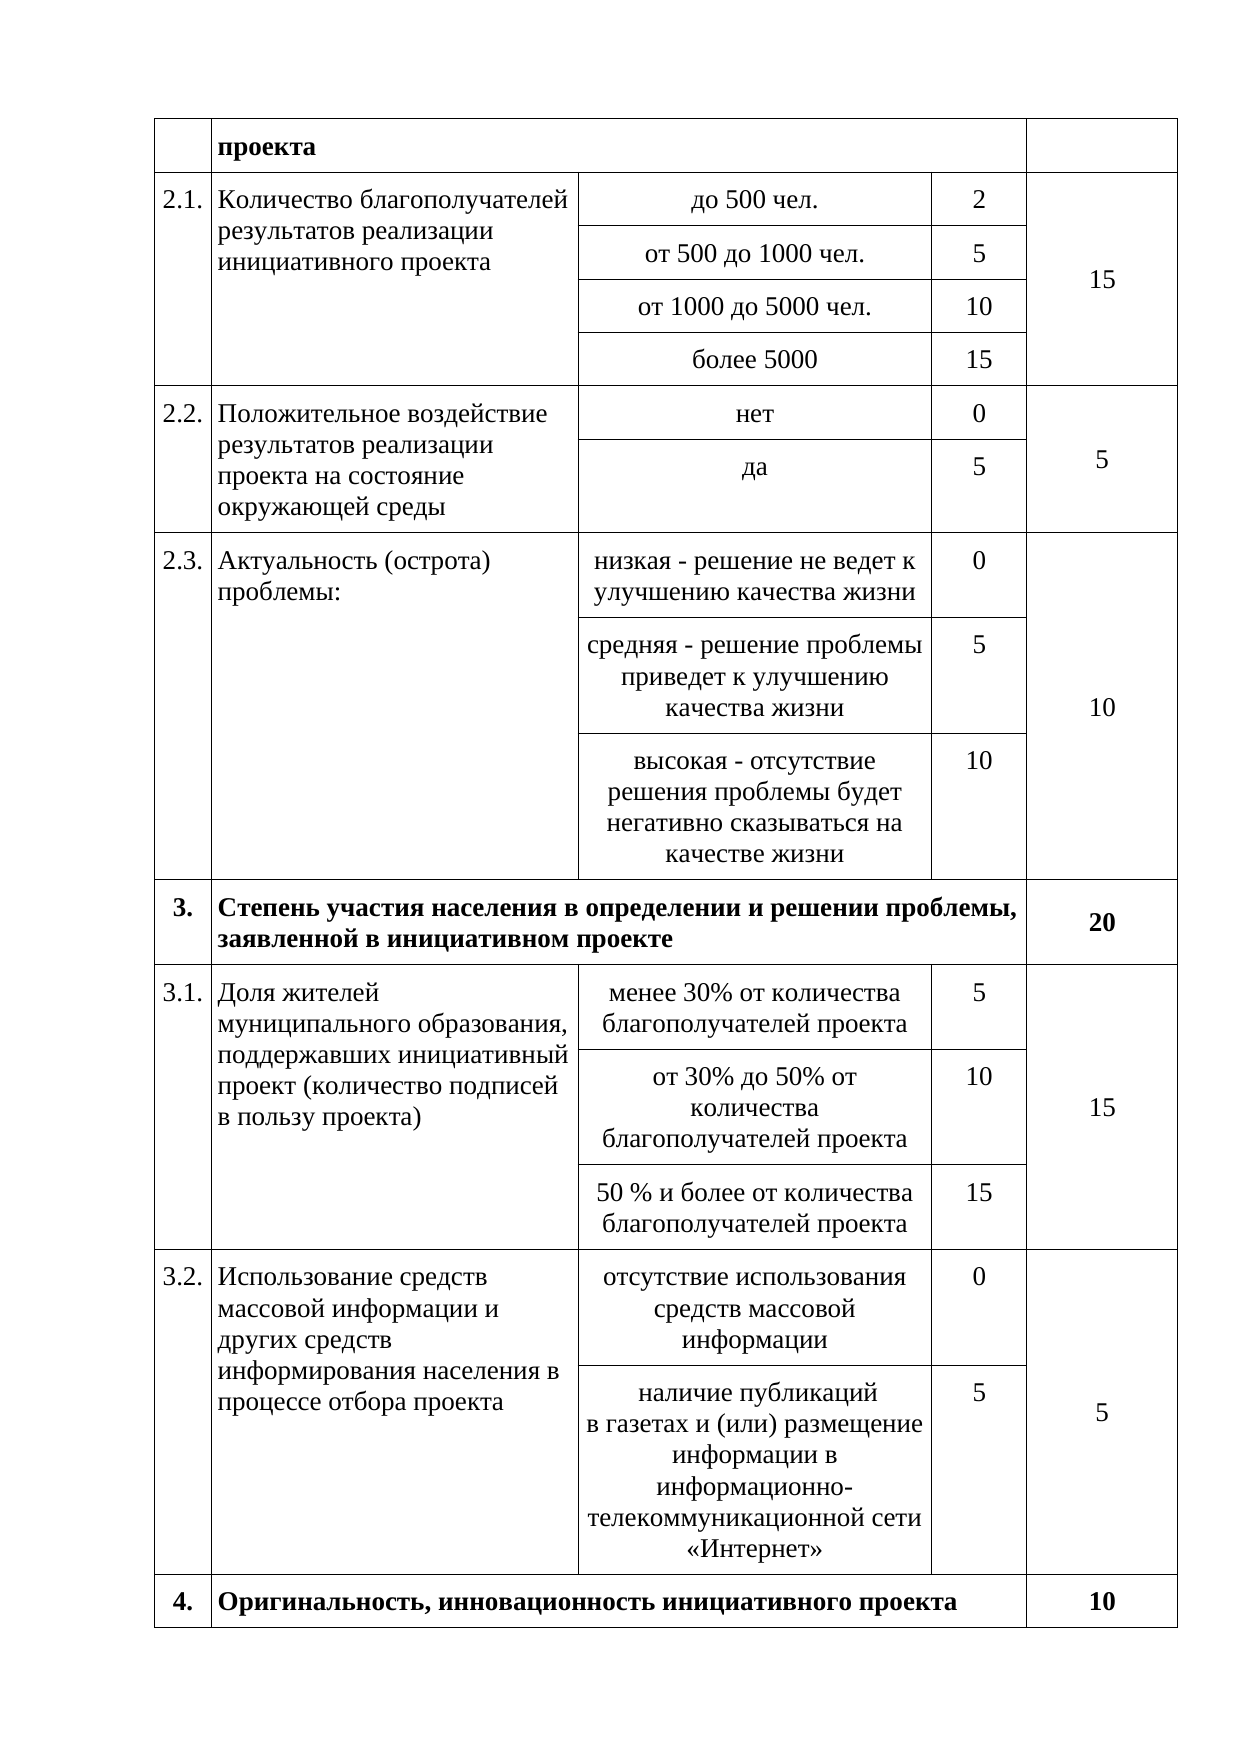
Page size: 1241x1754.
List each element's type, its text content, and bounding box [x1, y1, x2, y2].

table_cell 20 [1027, 880, 1177, 964]
table_cell проекта [212, 119, 1026, 172]
table_cell низкая - решение не ведет к улучшению качества жизни [579, 533, 931, 617]
table_cell 5 [932, 965, 1026, 1048]
table_cell 2.1. [155, 173, 211, 385]
table_cell Актуальность (острота) проблемы: [212, 533, 578, 879]
table_cell 3.2. [155, 1250, 211, 1574]
table_cell 10 [932, 1050, 1026, 1164]
table_cell 4. [155, 1575, 211, 1627]
table_cell [1027, 119, 1177, 172]
table_cell 0 [932, 533, 1026, 617]
table_cell от 500 до 1000 чел. [579, 226, 931, 278]
table_cell [155, 119, 211, 172]
table_cell менее 30% от количества благополучателей проекта [579, 965, 931, 1048]
table_cell 10 [1027, 1575, 1177, 1627]
table_cell средняя - решение проблемы приведет к улучшению качества жизни [579, 618, 931, 732]
table_cell наличие публикаций в газетах и (или) размещение информации в информационно-телекоммуникационной сети «Интернет» [579, 1366, 931, 1574]
table_cell от 1000 до 5000 чел. [579, 280, 931, 332]
table_cell 15 [932, 1165, 1026, 1249]
table_cell от 30% до 50% от количества благополучателей проекта [579, 1050, 931, 1164]
table_cell отсутствие использования средств массовой информации [579, 1250, 931, 1364]
table_cell высокая - отсутствие решения проблемы будет негативно сказываться на качестве жизни [579, 734, 931, 879]
table_cell 0 [932, 386, 1026, 439]
table_cell 5 [932, 618, 1026, 732]
table_cell 5 [1027, 1250, 1177, 1574]
table_cell 2.2. [155, 386, 211, 532]
table_cell 10 [932, 734, 1026, 879]
table_cell 0 [932, 1250, 1026, 1364]
table_cell 15 [1027, 965, 1177, 1249]
table_cell Количество благополучателей результатов реализации инициативного проекта [212, 173, 578, 385]
table_cell 10 [932, 280, 1026, 332]
table_cell 5 [932, 226, 1026, 278]
table_cell Степень участия населения в определении и решении проблемы, заявленной в инициативном проекте [212, 880, 1026, 964]
table_cell Доля жителей муниципального образования, поддержавших инициативный проект (количество подписей в пользу проекта) [212, 965, 578, 1249]
table_cell Оригинальность, инновационность инициативного проекта [212, 1575, 1026, 1627]
table_cell нет [579, 386, 931, 439]
table_cell 5 [932, 440, 1026, 532]
table_cell 5 [932, 1366, 1026, 1574]
table_cell да [579, 440, 931, 532]
table_cell 2 [932, 173, 1026, 225]
table_cell 50 % и более от количества благополучателей проекта [579, 1165, 931, 1249]
table_cell 15 [1027, 173, 1177, 385]
table_cell до 500 чел. [579, 173, 931, 225]
table_cell Использование средств массовой информации и других средств информирования населения в процессе отбора проекта [212, 1250, 578, 1574]
table_cell Положительное воздействие результатов реализации проекта на состояние окружающей среды [212, 386, 578, 532]
table_cell 3. [155, 880, 211, 964]
table_cell 2.3. [155, 533, 211, 879]
table_cell 15 [932, 333, 1026, 385]
table_cell 3.1. [155, 965, 211, 1249]
table_cell 10 [1027, 533, 1177, 879]
table_cell 5 [1027, 386, 1177, 532]
table_cell более 5000 [579, 333, 931, 385]
